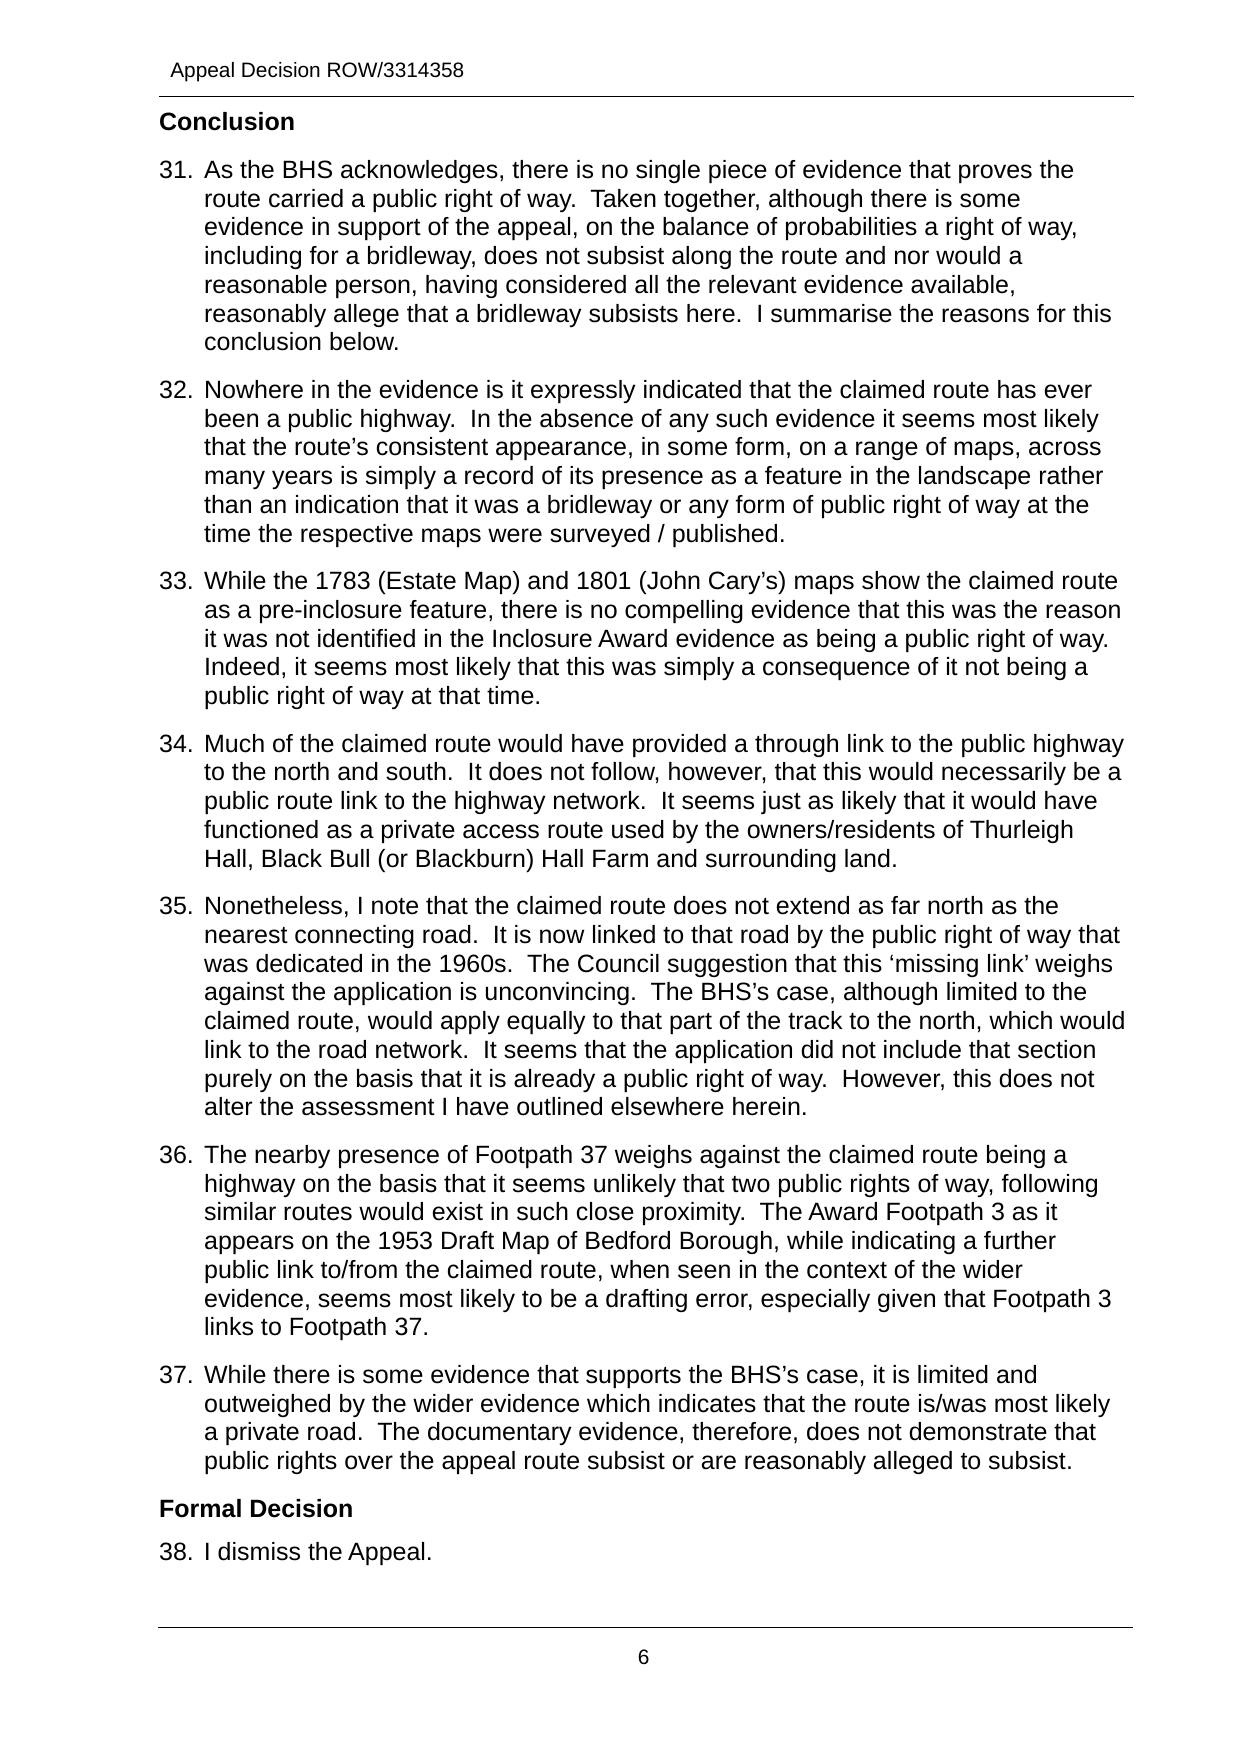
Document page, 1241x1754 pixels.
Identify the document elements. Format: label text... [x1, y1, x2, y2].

list As the BHS acknowledges, there is no single piece of evidence that proves the route carried a public right of way. Taken together, although there is some evidence in support of the appeal, on the balance of probabilities a right of way, including for a bridleway, does not subsist along the route and nor would a reasonable person, having considered all the relevant evidence available, reasonably allege that a bridleway subsists here. I summarise the reasons for this conclusion below. [159, 155, 1128, 356]
list Nowhere in the evidence is it expressly indicated that the claimed route has ever been a public highway. In the absence of any such evidence it seems most likely that the route’s consistent appearance, in some form, on a range of maps, across many years is simply a record of its presence as a feature in the landscape rather than an indication that it was a bridleway or any form of public right of way at the time the respective maps were surveyed / published. [159, 375, 1128, 547]
list Much of the claimed route would have provided a through link to the public highway to the north and south. It does not follow, however, that this would necessarily be a public route link to the highway network. It seems just as likely that it would have functioned as a private access route used by the owners/residents of Thurleigh Hall, Black Bull (or Blackburn) Hall Farm and surrounding land. [159, 729, 1128, 872]
subtitle Formal Decision [159, 1494, 1128, 1522]
list While there is some evidence that supports the BHS’s case, it is limited and outweighed by the wider evidence which indicates that the route is/was most likely a private road. The documentary evidence, therefore, does not demonstrate that public rights over the appeal route subsist or are reasonably alleged to subsist. [159, 1360, 1128, 1475]
list I dismiss the Appeal. [159, 1537, 1128, 1566]
list The nearby presence of Footpath 37 weighs against the claimed route being a highway on the basis that it seems unlikely that two public rights of way, following similar routes would exist in such close proximity. The Award Footpath 3 as it appears on the 1953 Draft Map of Bedford Borough, while indicating a further public link to/from the claimed route, when seen in the context of the wider evidence, seems most likely to be a drafting error, especially given that Footpath 3 links to Footpath 37. [159, 1140, 1128, 1341]
list While the 1783 (Estate Map) and 1801 (John Cary’s) maps show the claimed route as a pre-inclosure feature, there is no compelling evidence that this was the reason it was not identified in the Inclosure Award evidence as being a public right of way. Indeed, it seems most likely that this was simply a consequence of it not being a public right of way at that time. [159, 566, 1128, 710]
list Nonetheless, I note that the claimed route does not extend as far north as the nearest connecting road. It is now linked to that road by the public right of way that was dedicated in the 1960s. The Council suggestion that this ‘missing link’ weighs against the application is unconvincing. The BHS’s case, although limited to the claimed route, would apply equally to that part of the track to the north, which would link to the road network. It seems that the application did not include that section purely on the basis that it is already a public right of way. However, this does not alter the assessment I have outlined elsewhere herein. [159, 891, 1128, 1121]
subtitle Conclusion [159, 107, 1128, 136]
